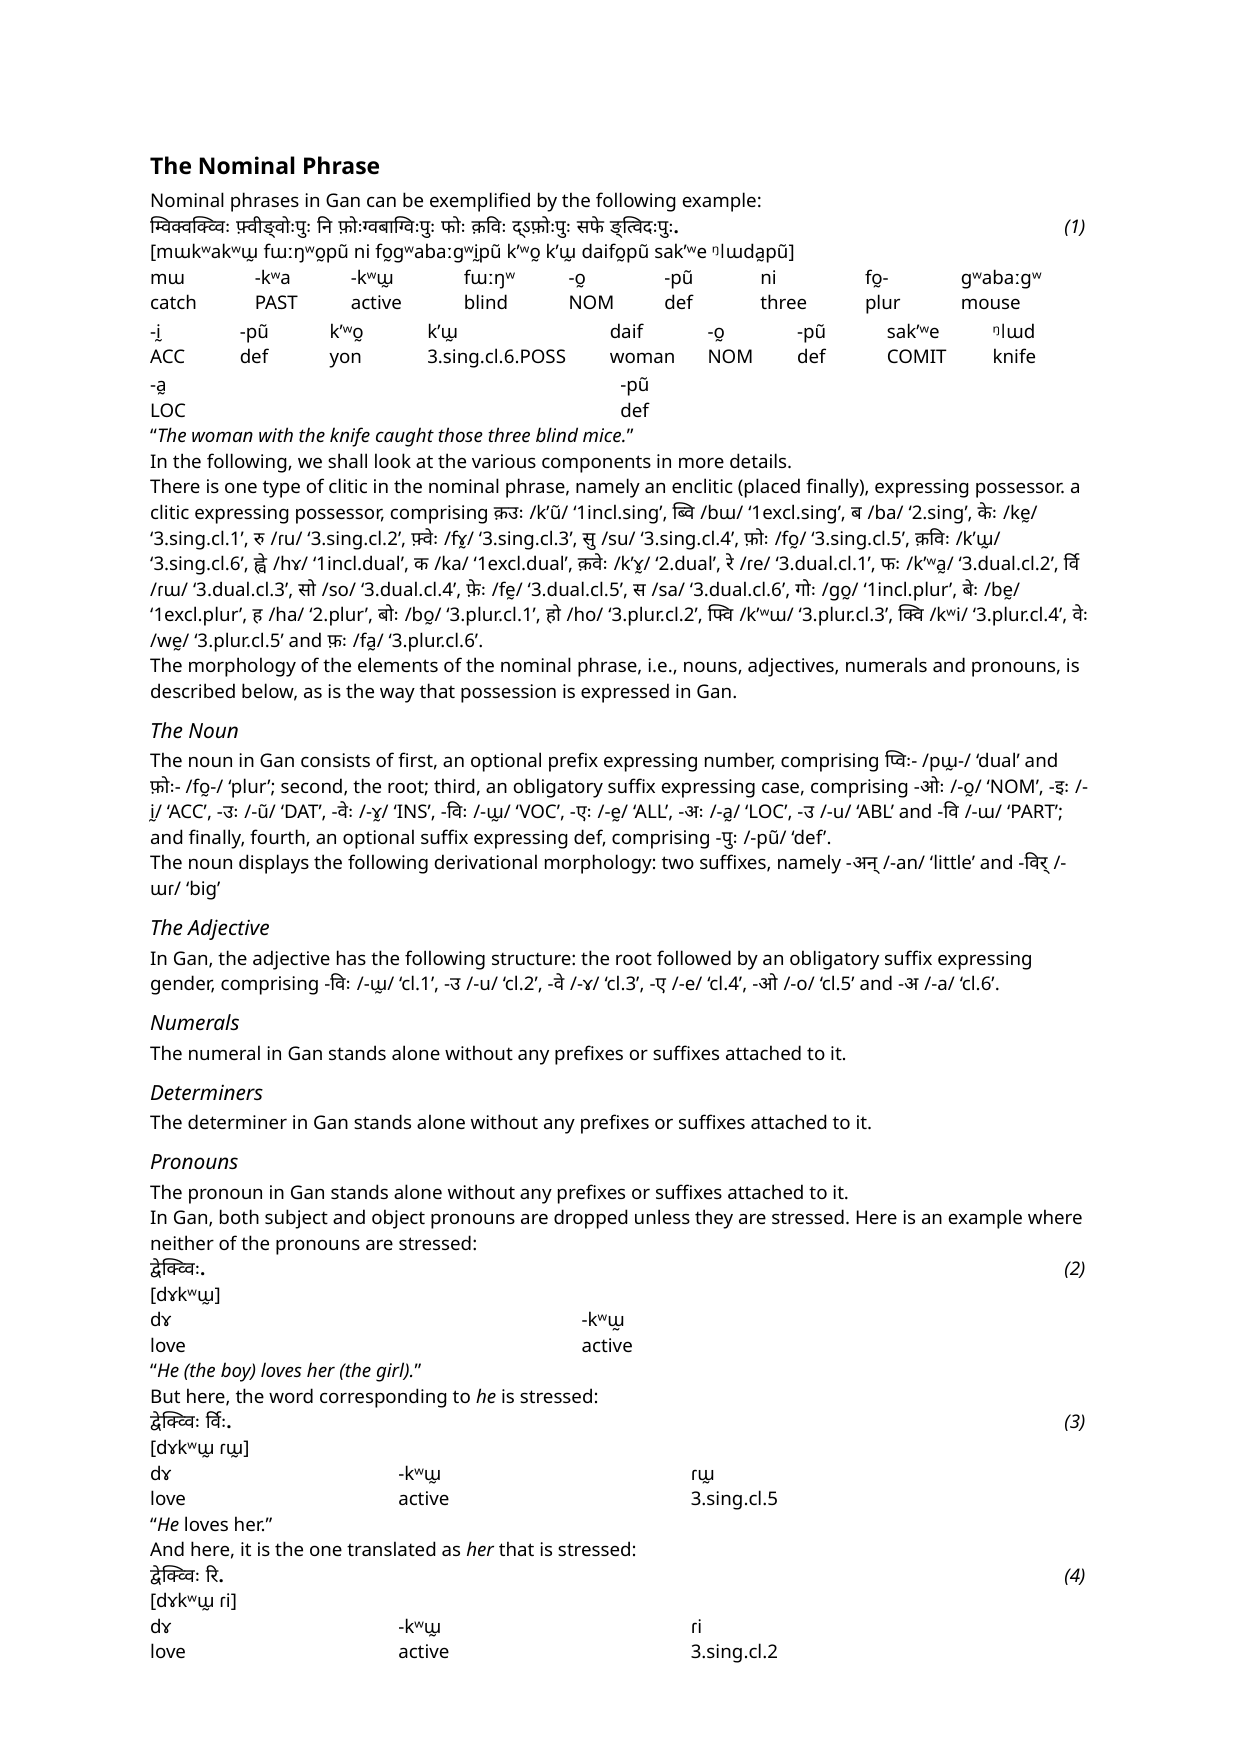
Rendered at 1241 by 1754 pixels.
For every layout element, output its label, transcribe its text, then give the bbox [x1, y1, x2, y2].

table_cell active [398, 1485, 691, 1511]
table_header mɯ [150, 264, 254, 289]
table_header -o̰ [568, 264, 664, 289]
table_cell three [760, 290, 865, 315]
table_cell 3.sing.cl.5 [691, 1485, 1090, 1511]
table_header ɡʷabaːɡʷ [961, 264, 1090, 289]
text [dɤkʷɯ̰ ɾi] [150, 1587, 1090, 1613]
table_header dɤ [150, 1613, 398, 1638]
subtitle Numerals [150, 1008, 1090, 1037]
text [dɤkʷɯ̰] [150, 1281, 1090, 1307]
text The noun displays the following derivational morphology: two suffixes, namely -अन् /-an/ ‘little’ and -विर् /-ɯɾ/ ‘big’ [150, 850, 1090, 901]
table_header -o̰ [707, 318, 797, 343]
text द्वेक्व्विः र्विः. (3) [150, 1409, 1090, 1434]
table_cell def [240, 344, 329, 369]
table_header -kʷɯ̰ [398, 1613, 691, 1638]
table_header fo̰- [865, 264, 961, 289]
subtitle Determiners [150, 1078, 1090, 1106]
table_header -kʷɯ̰ [398, 1460, 691, 1485]
table_header -ḭ [150, 318, 239, 343]
text There is one type of clitic in the nominal phrase, namely an enclitic (placed finally), expressing possessor. a clitic expressing possessor, comprising क़उः /kʼṵ/ ‘1incl.sing’, ब्वि /bɯ/ ‘1excl.sing’, ब /ba/ ‘2.sing’, केः /kḛ/ ‘3.sing.cl.1’, रु /ɾu/ ‘3.sing.cl.2’, फ़्वेः /fɤ̰/ ‘3.sing.cl.3’, सु /su/ ‘3.sing.cl.4’, फ़ोः /fo̰/ ‘3.sing.cl.5’, क़विः /kʼɯ̰/ ‘3.sing.cl.6’, ह्वे /hɤ/ ‘1incl.dual’, क /ka/ ‘1excl.dual’, क़वेः /kʼɤ̰/ ‘2.dual’, रे /ɾe/ ‘3.dual.cl.1’, फः /kʼʷa̰/ ‘3.dual.cl.2’, र्वि /ɾɯ/ ‘3.dual.cl.3’, सो /so/ ‘3.dual.cl.4’, फ़ेः /fḛ/ ‘3.dual.cl.5’, स /sa/ ‘3.dual.cl.6’, गोः /ɡo̰/ ‘1incl.plur’, बेः /bḛ/ ‘1excl.plur’, ह /ha/ ‘2.plur’, बोः /bo̰/ ‘3.plur.cl.1’, हो /ho/ ‘3.plur.cl.2’, फ्वि /kʼʷɯ/ ‘3.plur.cl.3’, क्वि /kʷi/ ‘3.plur.cl.4’, वेः /wḛ/ ‘3.plur.cl.5’ and फ़ः /fa̰/ ‘3.plur.cl.6’. [150, 474, 1090, 652]
table_cell active [581, 1332, 1090, 1358]
table_header kʼɯ̰ [427, 318, 609, 343]
table_cell love [150, 1332, 581, 1358]
subtitle Pronouns [150, 1147, 1090, 1176]
text But here, the word corresponding to he is stressed: [150, 1383, 1090, 1409]
text Nominal phrases in Gan can be exemplified by the following example: [150, 187, 1090, 213]
table_header -pṵ [240, 318, 329, 343]
table_header ni [760, 264, 865, 289]
table_header -kʷɯ̰ [351, 264, 464, 289]
table_cell blind [464, 290, 568, 315]
subtitle The Adjective [150, 913, 1090, 942]
table_cell catch [150, 290, 254, 315]
table_cell mouse [961, 290, 1090, 315]
table_header ɾɯ̰ [691, 1460, 1090, 1485]
table_header -a̰ [150, 372, 620, 397]
table_cell plur [865, 290, 961, 315]
text The noun in Gan consists of first, an optional prefix expressing number, comprising प्विः- /pɯ̰-/ ‘dual’ and फ़ोः- /fo̰-/ ‘plur’; second, the root; third, an obligatory suffix expressing case, comprising -ओः /-o̰/ ‘NOM’, -इः /-ḭ/ ‘ACC’, -उः /-ṵ/ ‘DAT’, -वेः /-ɤ̰/ ‘INS’, -विः /-ɯ̰/ ‘VOC’, -एः /-ḛ/ ‘ALL’, -अः /-a̰/ ‘LOC’, -उ /-u/ ‘ABL’ and -वि /-ɯ/ ‘PART’; and finally, fourth, an optional suffix expressing def, comprising -पुः /-pṵ/ ‘def’. [150, 748, 1090, 850]
subtitle The Nominal Phrase [150, 150, 1090, 181]
table_cell def [620, 397, 1090, 423]
text And here, it is the one translated as her that is stressed: [150, 1536, 1090, 1562]
text In Gan, both subject and object pronouns are dropped unless they are stressed. Here is an example where neither of the pronouns are stressed: [150, 1204, 1090, 1256]
text In Gan, the adjective has the following structure: the root followed by an obligatory suffix expressing gender, comprising -विः /-ɯ̰/ ‘cl.1’, -उ /-u/ ‘cl.2’, -वे /-ɤ/ ‘cl.3’, -ए /-e/ ‘cl.4’, -ओ /-o/ ‘cl.5’ and -अ /-a/ ‘cl.6’. [150, 945, 1090, 996]
table_cell COMIT [887, 344, 992, 369]
subtitle The Noun [150, 716, 1090, 744]
text [dɤkʷɯ̰ ɾɯ̰] [150, 1434, 1090, 1460]
table_header -kʷɯ̰ [581, 1307, 1090, 1332]
table_header kʼʷo̰ [329, 318, 427, 343]
table_cell def [797, 344, 887, 369]
table_header dɤ [150, 1307, 581, 1332]
text The pronoun in Gan stands alone without any prefixes or suffixes attached to it. [150, 1179, 1090, 1204]
table_header sakʼʷe [887, 318, 992, 343]
table_cell 3.sing.cl.2 [691, 1639, 1090, 1664]
table_header -pṵ [797, 318, 887, 343]
table_header ᵑǀɯd [993, 318, 1090, 343]
table_cell yon [329, 344, 427, 369]
text “He (the boy) loves her (the girl).” [150, 1358, 1090, 1383]
table_cell active [351, 290, 464, 315]
table_cell knife [993, 344, 1090, 369]
table_header fɯːŋʷ [464, 264, 568, 289]
table_cell LOC [150, 397, 620, 423]
table_header -kʷa [255, 264, 351, 289]
text The morphology of the elements of the nominal phrase, i.e., nouns, adjectives, numerals and pronouns, is described below, as is the way that possession is expressed in Gan. [150, 652, 1090, 703]
table_cell NOM [568, 290, 664, 315]
text “He loves her.” [150, 1511, 1090, 1536]
table_header -pṵ [620, 372, 1090, 397]
text The determiner in Gan stands alone without any prefixes or suffixes attached to it. [150, 1109, 1090, 1135]
table_header -pṵ [664, 264, 760, 289]
table_header dɤ [150, 1460, 398, 1485]
table_cell NOM [707, 344, 797, 369]
text द्वेक्व्विः रि. (4) [150, 1562, 1090, 1587]
table_cell active [398, 1639, 691, 1664]
text म्विक्वक्व्विः फ़्वीङ्वोःपुः नि फ़ोःग्वबाग्विःपुः फोः क़विः द्ऽफ़ोःपुः सफे ङ्त्विदःपुः. (1) [150, 213, 1090, 238]
text The numeral in Gan stands alone without any prefixes or suffixes attached to it. [150, 1040, 1090, 1065]
text द्वेक्व्विः. (2) [150, 1256, 1090, 1281]
text “The woman with the knife caught those three blind mice.” [150, 423, 1090, 448]
table_header ɾi [691, 1613, 1090, 1638]
table_header daif [610, 318, 707, 343]
table_cell PAST [255, 290, 351, 315]
text In the following, we shall look at the various components in more details. [150, 448, 1090, 474]
table_cell 3.sing.cl.6.POSS [427, 344, 609, 369]
table_cell woman [610, 344, 707, 369]
table_cell def [664, 290, 760, 315]
table_cell love [150, 1485, 398, 1511]
table_cell ACC [150, 344, 239, 369]
text [mɯkʷakʷɯ̰ fɯːŋʷo̰pṵ ni fo̰ɡʷabaːɡʷḭpṵ kʼʷo̰ kʼɯ̰ daifo̰pṵ sakʼʷe ᵑǀɯda̰pṵ] [150, 238, 1090, 264]
table_cell love [150, 1639, 398, 1664]
